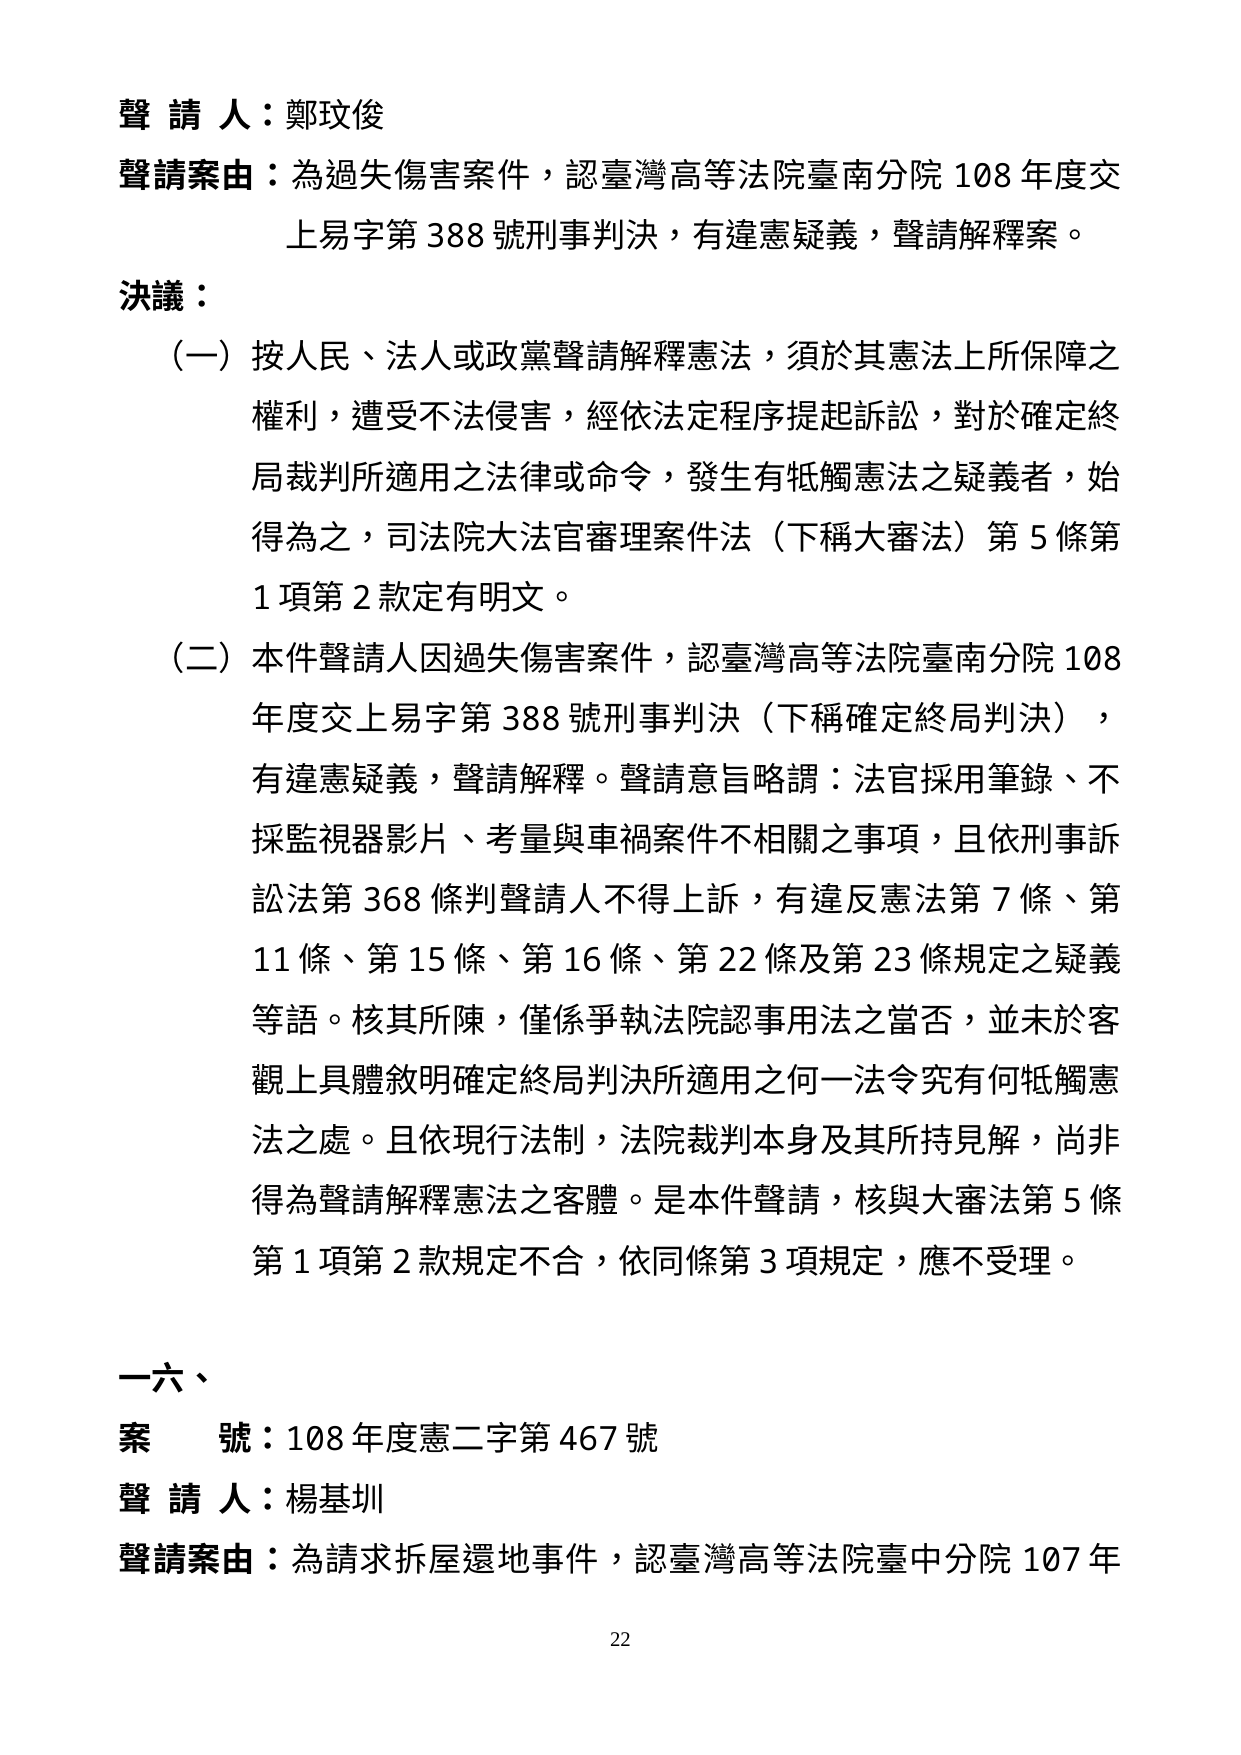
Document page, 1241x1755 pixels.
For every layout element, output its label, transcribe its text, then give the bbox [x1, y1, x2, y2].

text 聲 請 人：楊基圳 [118, 1473, 1122, 1521]
text 案 號：108年度憲二字第467號 [118, 1412, 1122, 1461]
text 聲 請 人：鄭玟俊 [118, 89, 1122, 137]
text （一）按人民、法人或政黨聲請解釋憲法，須於其憲法上所保障之權利，遭受不法侵害，經依法定程序提起訴訟，對於確定終局裁判所適用之法律或命令，發生有牴觸憲法之疑義者，始得為之，司法院大法官審理案件法（下稱大審法）第5條第1項第2款定有明文。 [151, 330, 1122, 619]
text 決議： [118, 270, 1122, 318]
text 一六、 [118, 1352, 1122, 1400]
text （二）本件聲請人因過失傷害案件，認臺灣高等法院臺南分院108年度交上易字第388號刑事判決（下稱確定終局判決），有違憲疑義，聲請解釋。聲請意旨略謂：法官採用筆錄、不採監視器影片、考量與車禍案件不相關之事項，且依刑事訴訟法第368條判聲請人不得上訴，有違反憲法第7條、第11條、第15條、第16條、第22條及第23條規定之疑義等語。核其所陳，僅係爭執法院認事用法之當否，並未於客觀上具體敘明確定終局判決所適用之何一法令究有何牴觸憲法之處。且依現行法制，法院裁判本身及其所持見解，尚非得為聲請解釋憲法之客體。是本件聲請，核與大審法第5條第1項第2款規定不合，依同條第3項規定，應不受理。 [151, 632, 1122, 1283]
text 聲請案由：為請求拆屋還地事件，認臺灣高等法院臺中分院107年 [118, 1533, 1122, 1581]
text 聲請案由：為過失傷害案件，認臺灣高等法院臺南分院108年度交上易字第388號刑事判決，有違憲疑義，聲請解釋案。 [118, 149, 1122, 258]
